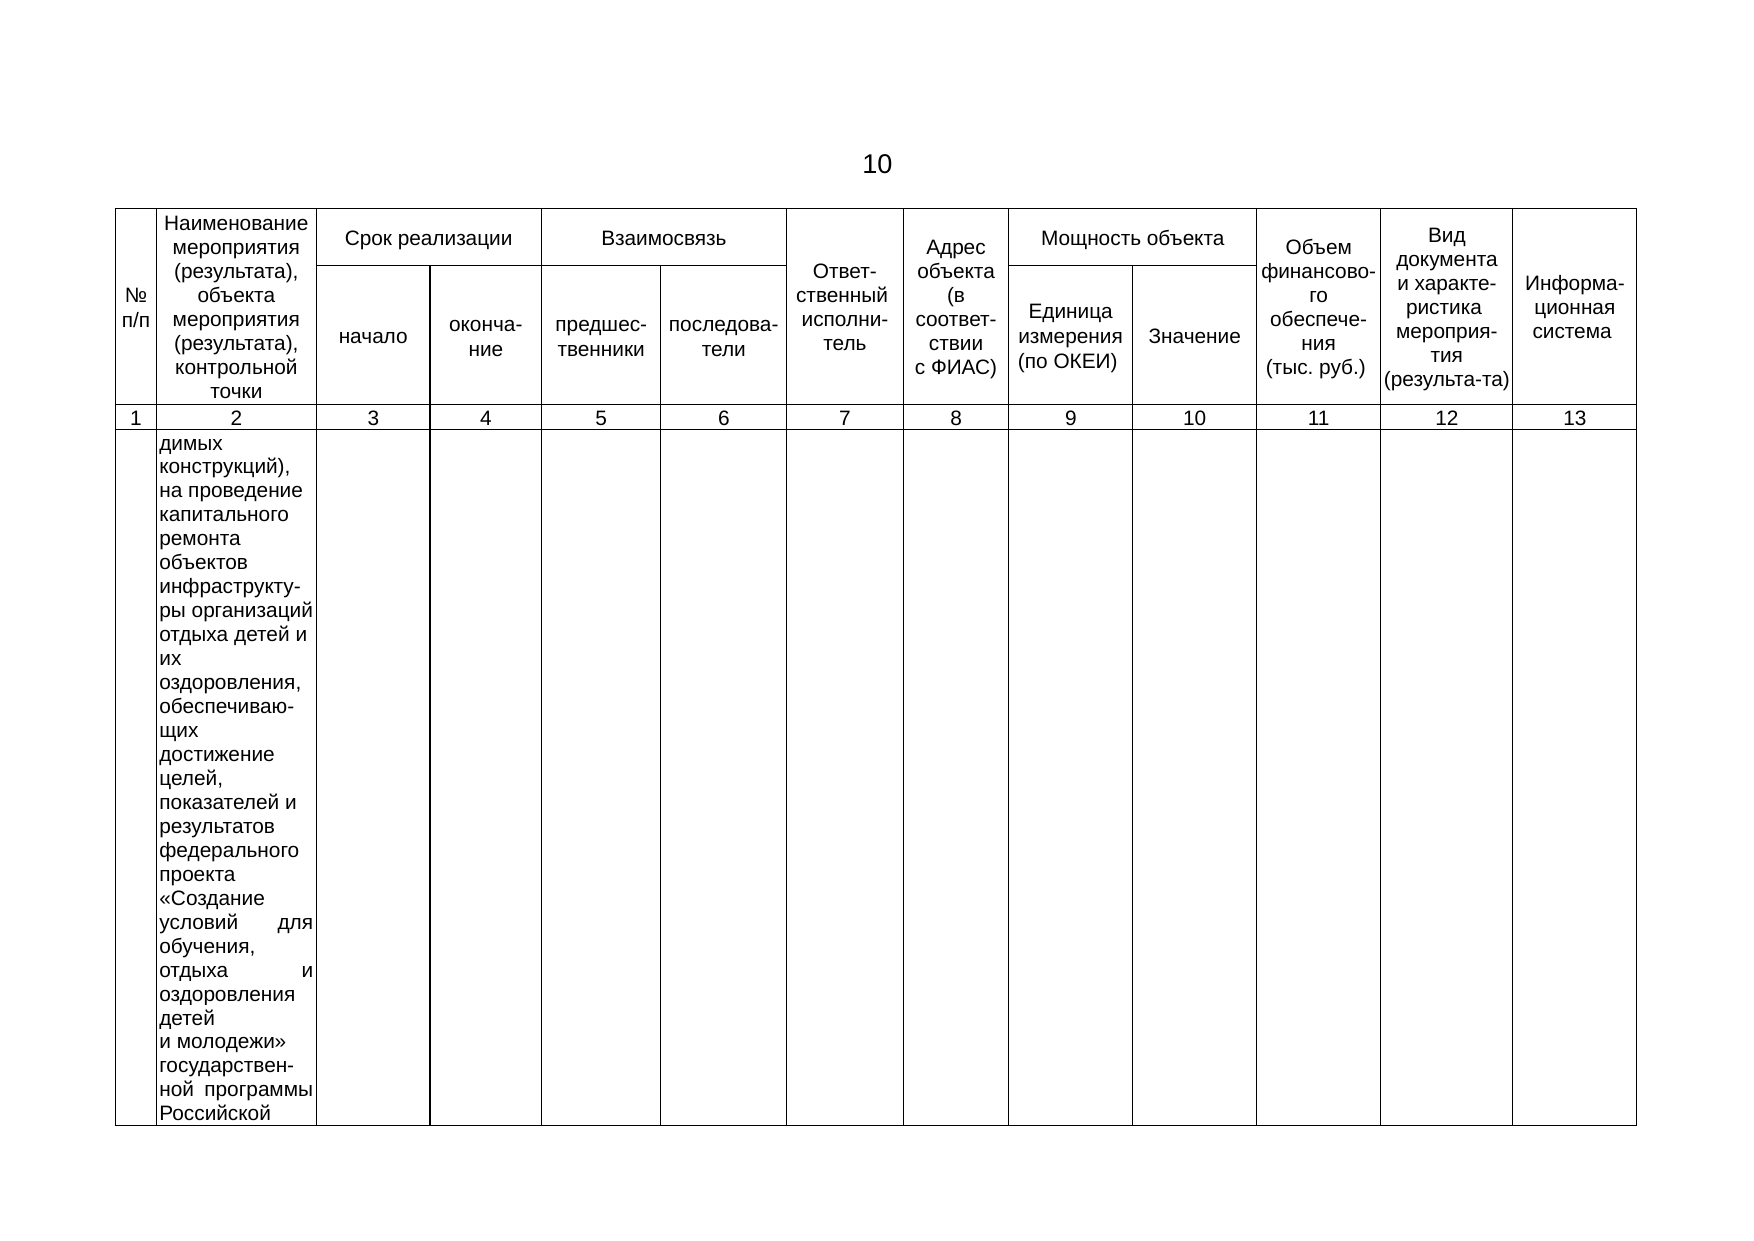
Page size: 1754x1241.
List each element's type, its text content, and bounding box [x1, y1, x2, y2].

table_header Наименование мероприятия (результата), объекта мероприятия (результата), контрольной точки [157, 209, 316, 404]
table_cell [904, 430, 1008, 1125]
table_cell 8 [904, 405, 1008, 429]
table_cell 11 [1257, 405, 1380, 429]
table_cell 13 [1513, 405, 1636, 429]
table_cell 10 [1133, 405, 1256, 429]
table_cell [431, 430, 541, 1125]
table_cell [787, 430, 903, 1125]
table_cell 12 [1381, 405, 1512, 429]
table_cell [116, 430, 156, 1125]
table_cell оконча-ние [431, 266, 541, 404]
table_cell 7 [787, 405, 903, 429]
table_cell 3 [317, 405, 429, 429]
table_header Ответ-ственный исполни-тель [787, 209, 903, 404]
table_header Адрес объекта (в соответ-ствии с ФИАС) [904, 209, 1008, 404]
table_header Взаимосвязь [542, 209, 786, 265]
table_cell [1381, 430, 1512, 1125]
table_header Объем финансово-го обеспече-ния (тыс. руб.) [1257, 209, 1380, 404]
table_cell Единица измерения (по ОКЕИ) [1009, 266, 1132, 404]
table_header № п/п [116, 209, 156, 404]
table_cell предшес-твенники [542, 266, 660, 404]
table_cell [1513, 430, 1636, 1125]
table_cell 2 [157, 405, 316, 429]
table_header Срок реализации [317, 209, 541, 265]
table_cell 9 [1009, 405, 1132, 429]
table_cell 6 [661, 405, 786, 429]
table_cell [1133, 430, 1256, 1125]
table_cell [317, 430, 429, 1125]
table_cell [1257, 430, 1380, 1125]
table_cell [1009, 430, 1132, 1125]
table_header Вид документа и характе-ристика мероприя-тия (результа-та) [1381, 209, 1512, 404]
table_cell Значение [1133, 266, 1256, 404]
table_cell 1 [116, 405, 156, 429]
table_cell 5 [542, 405, 660, 429]
table_header Информа-ционная система [1513, 209, 1636, 404]
table_cell начало [317, 266, 429, 404]
table_cell [661, 430, 786, 1125]
table_cell 4 [431, 405, 541, 429]
table_header Мощность объекта [1009, 209, 1256, 265]
table_cell последова-тели [661, 266, 786, 404]
table_cell [542, 430, 660, 1125]
table_cell димых конструкций), на проведение капитального ремонта объектов инфраструкту-ры организаций отдыха детей и их оздоровления, обеспечиваю-щих достижение целей, показателей и результатов федерального проекта «Создание условий для обучения, отдыха и оздоровления детей и молодежи» государствен-ной программы Российской [157, 430, 316, 1125]
